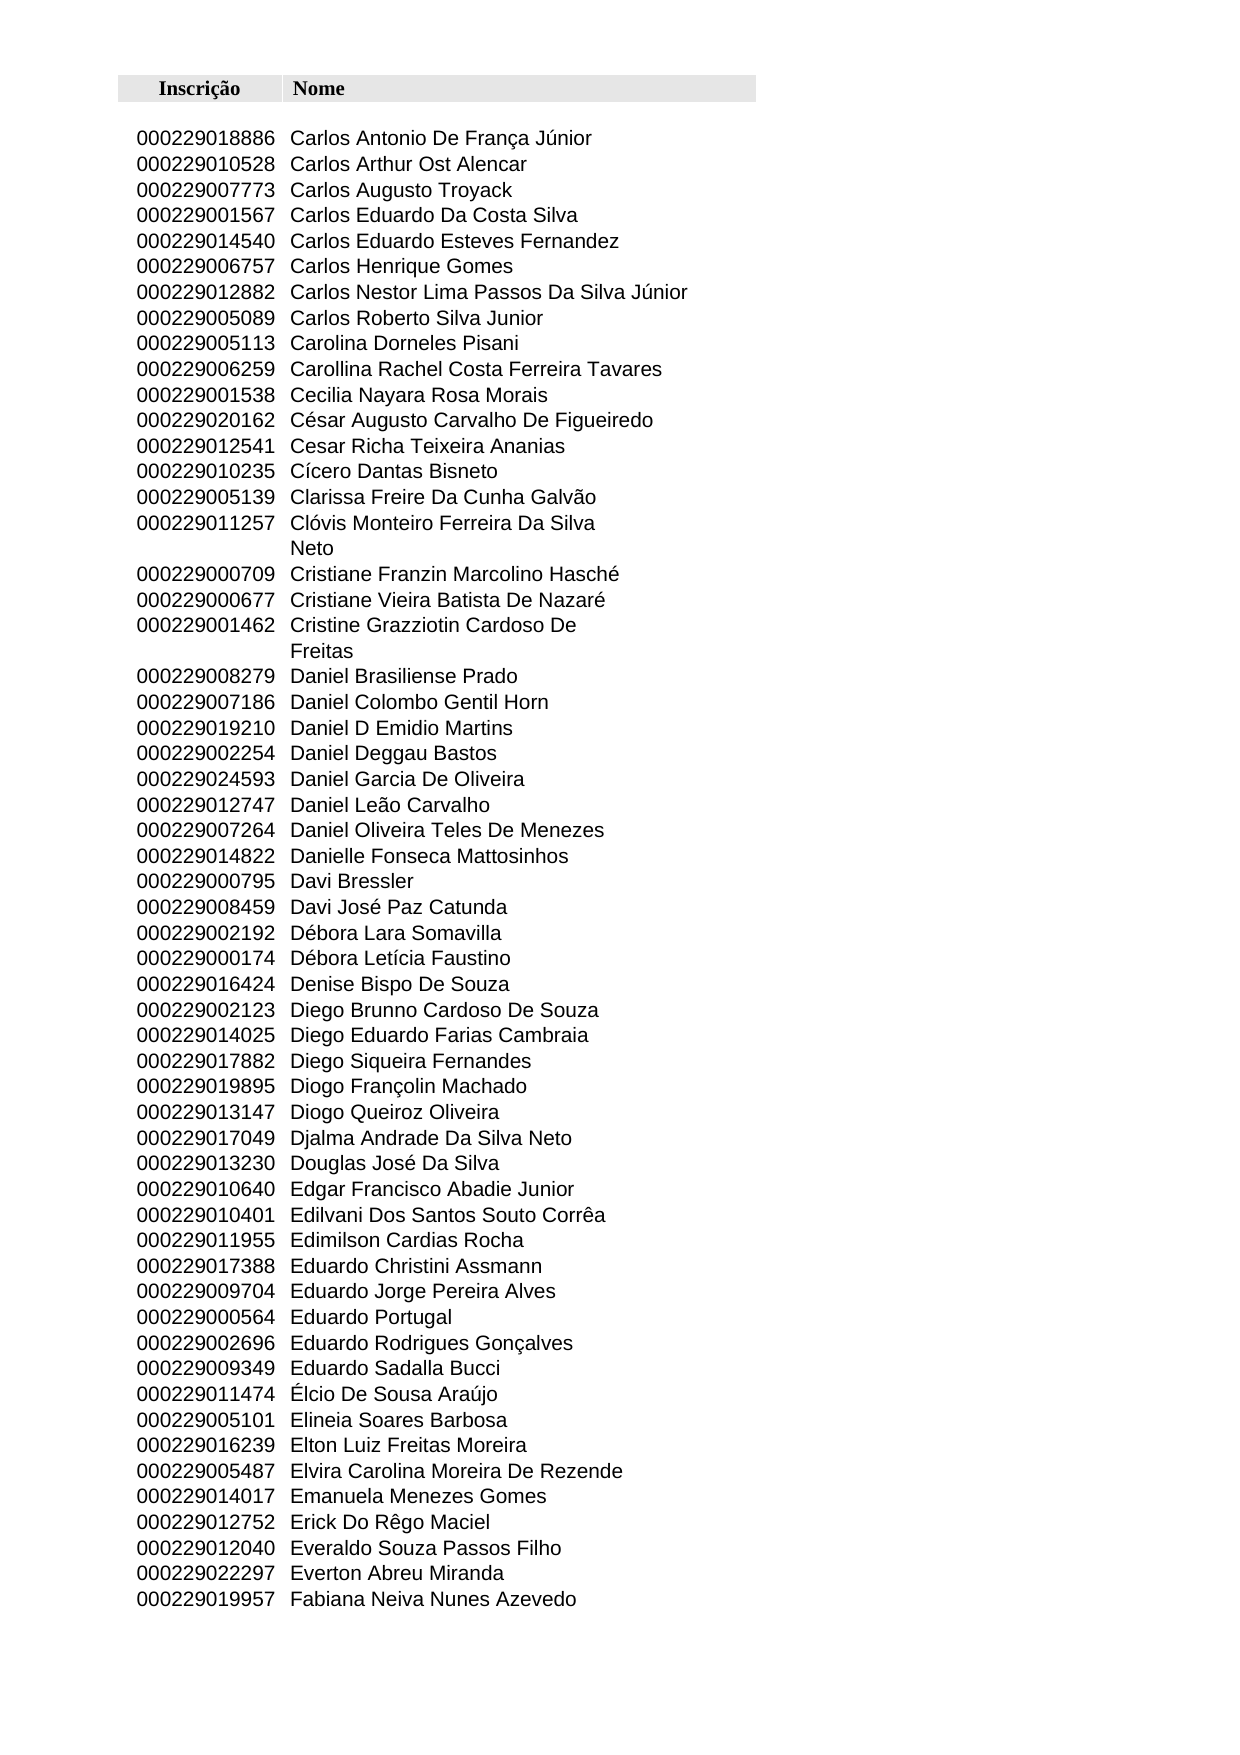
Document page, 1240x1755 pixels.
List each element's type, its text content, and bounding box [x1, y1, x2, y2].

table_cell [628, 1408, 738, 1433]
table_cell [776, 1151, 795, 1177]
table_cell [763, 613, 776, 664]
table_cell 000229010640 [136, 1177, 290, 1202]
table_cell [628, 998, 738, 1023]
table_cell [628, 1177, 738, 1202]
table_cell [763, 1510, 776, 1536]
table_cell [763, 741, 776, 767]
table_cell 000229010235 [136, 459, 290, 485]
table_cell [763, 1177, 776, 1202]
table_cell [776, 357, 795, 382]
table_cell [763, 459, 776, 485]
table_cell [776, 1587, 795, 1612]
table_cell [755, 1100, 762, 1126]
table_cell [776, 741, 795, 767]
table_cell 000229011474 [136, 1382, 290, 1407]
table_cell [755, 921, 762, 946]
table_cell [738, 1433, 755, 1459]
table_cell 000229012882 [136, 280, 290, 306]
table_cell [755, 1305, 762, 1331]
table_cell 000229006757 [136, 254, 290, 280]
table_cell [755, 895, 762, 921]
table_cell 000229014540 [136, 229, 290, 254]
table_cell [776, 306, 795, 331]
table_cell [776, 1484, 795, 1510]
table_cell Carollina Rachel Costa Ferreira Tavares [290, 357, 776, 382]
table_cell [628, 1331, 738, 1356]
table_cell [776, 203, 795, 229]
table_cell [738, 588, 755, 613]
table_cell [755, 1536, 762, 1561]
table_cell [628, 1510, 738, 1536]
table_cell [738, 1331, 755, 1356]
table_cell Eduardo Christini Assmann [290, 1254, 628, 1279]
table_cell [776, 331, 795, 357]
table_cell [738, 664, 755, 690]
table_cell [628, 485, 738, 511]
table_cell Edilvani Dos Santos Souto Corrêa [290, 1203, 628, 1228]
table_cell [755, 1561, 762, 1587]
table_cell [763, 1331, 776, 1356]
table_cell [763, 1536, 776, 1561]
table_cell Djalma Andrade Da Silva Neto [290, 1126, 628, 1151]
table_cell [763, 869, 776, 895]
table_cell [738, 1228, 755, 1254]
table_cell Cícero Dantas Bisneto [290, 459, 628, 485]
table_cell [763, 1382, 776, 1407]
table_cell [755, 1484, 762, 1510]
table_cell Carlos Henrique Gomes [290, 254, 776, 280]
table_cell Eduardo Rodrigues Gonçalves [290, 1331, 628, 1356]
table_cell 000229001567 [136, 203, 290, 229]
table_cell Cristine Grazziotin Cardoso De Freitas [290, 613, 628, 664]
table_cell [628, 1126, 738, 1151]
table_cell 000229002254 [136, 741, 290, 767]
table_cell 000229005113 [136, 331, 290, 357]
table_cell Everaldo Souza Passos Filho [290, 1536, 628, 1561]
table_cell [628, 613, 738, 664]
table_cell [628, 716, 738, 741]
table_cell [755, 844, 762, 869]
table_cell [628, 588, 738, 613]
table_cell Cecilia Nayara Rosa Morais [290, 383, 776, 408]
table_cell [763, 1305, 776, 1331]
table_cell [738, 511, 755, 562]
table_cell Erick Do Rêgo Maciel [290, 1510, 628, 1536]
table_cell [738, 1356, 755, 1382]
table_cell [738, 1151, 755, 1177]
table_cell [763, 485, 776, 511]
table_cell [738, 613, 755, 664]
table_cell Daniel Deggau Bastos [290, 741, 628, 767]
table_cell Clóvis Monteiro Ferreira Da Silva Neto [290, 511, 628, 562]
table_cell [776, 280, 795, 306]
table_cell Davi José Paz Catunda [290, 895, 628, 921]
table_cell 000229000795 [136, 869, 290, 895]
table_cell [763, 690, 776, 716]
table_cell [776, 716, 795, 741]
table_cell Diogo Queiroz Oliveira [290, 1100, 628, 1126]
table_cell Edgar Francisco Abadie Junior [290, 1177, 628, 1202]
table_cell Eduardo Sadalla Bucci [290, 1356, 628, 1382]
table_cell [738, 459, 755, 485]
table_cell [738, 1126, 755, 1151]
table_cell [628, 1151, 738, 1177]
table_cell [755, 1203, 762, 1228]
table_cell [776, 690, 795, 716]
table_cell [628, 793, 738, 818]
table_cell [776, 1228, 795, 1254]
table_cell [628, 664, 738, 690]
table_cell Everton Abreu Miranda [290, 1561, 628, 1587]
table_cell Daniel Colombo Gentil Horn [290, 690, 628, 716]
table_cell [776, 998, 795, 1023]
table_cell [776, 1433, 795, 1459]
table_cell Eduardo Jorge Pereira Alves [290, 1279, 628, 1305]
table_cell Eduardo Portugal [290, 1305, 628, 1331]
table_cell [755, 1151, 762, 1177]
table_cell [755, 588, 762, 613]
table_cell [763, 1484, 776, 1510]
table_cell [738, 1536, 755, 1561]
table_cell 000229001538 [136, 383, 290, 408]
table_cell [763, 921, 776, 946]
table_cell [628, 1228, 738, 1254]
table_cell 000229017388 [136, 1254, 290, 1279]
table_cell [738, 895, 755, 921]
table_cell [755, 1228, 762, 1254]
table_cell Emanuela Menezes Gomes [290, 1484, 628, 1510]
table_cell 000229013147 [136, 1100, 290, 1126]
table_cell [763, 767, 776, 792]
table_cell [738, 946, 755, 972]
table_cell [755, 869, 762, 895]
table_cell [628, 1254, 738, 1279]
table_cell [763, 895, 776, 921]
table_cell [776, 1279, 795, 1305]
table_cell [776, 767, 795, 792]
table_cell 000229016424 [136, 972, 290, 997]
table_cell [755, 793, 762, 818]
table_cell [755, 1074, 762, 1100]
table_cell 000229009349 [136, 1356, 290, 1382]
table_cell [738, 690, 755, 716]
table_cell Daniel Leão Carvalho [290, 793, 628, 818]
table_cell 000229000677 [136, 588, 290, 613]
table_cell [776, 1049, 795, 1074]
table_cell [738, 767, 755, 792]
table_cell Élcio De Sousa Araújo [290, 1382, 628, 1407]
table_cell [763, 1279, 776, 1305]
table_cell [738, 1049, 755, 1074]
table_cell [776, 152, 795, 177]
table_cell [776, 434, 795, 459]
table_cell [738, 921, 755, 946]
table_cell César Augusto Carvalho De Figueiredo [290, 408, 776, 434]
table_cell Daniel Garcia De Oliveira [290, 767, 628, 792]
table_cell Carolina Dorneles Pisani [290, 331, 776, 357]
table_cell 000229002192 [136, 921, 290, 946]
table_cell [763, 588, 776, 613]
table_cell 000229019957 [136, 1587, 290, 1612]
table_cell 000229007773 [136, 178, 290, 203]
table_cell 000229005487 [136, 1459, 290, 1484]
table_cell [776, 1126, 795, 1151]
table_cell 000229012040 [136, 1536, 290, 1561]
table_cell [738, 1203, 755, 1228]
table_cell [763, 1561, 776, 1587]
table_cell [763, 1587, 776, 1612]
table_cell [776, 1023, 795, 1049]
table_cell [763, 1228, 776, 1254]
table_cell [755, 1126, 762, 1151]
table_cell [755, 1408, 762, 1433]
table_cell 000229000709 [136, 562, 290, 587]
table_cell [628, 1433, 738, 1459]
table_cell [755, 664, 762, 690]
table_cell Cesar Richa Teixeira Ananias [290, 434, 776, 459]
table_cell 000229019895 [136, 1074, 290, 1100]
table_cell [628, 1587, 738, 1612]
table_cell [628, 1356, 738, 1382]
table_cell [763, 1459, 776, 1484]
table_cell Débora Lara Somavilla [290, 921, 628, 946]
table_cell Elineia Soares Barbosa [290, 1408, 628, 1433]
table_cell 000229011257 [136, 511, 290, 562]
table_cell Carlos Eduardo Da Costa Silva [290, 203, 776, 229]
table_cell [776, 1305, 795, 1331]
table_cell [763, 972, 776, 997]
table_cell [776, 818, 795, 844]
table_cell [776, 459, 795, 485]
table_cell [776, 383, 795, 408]
table_cell [776, 562, 795, 587]
table_cell [763, 1074, 776, 1100]
table_cell 000229012752 [136, 1510, 290, 1536]
table_cell [763, 1023, 776, 1049]
table_cell [763, 998, 776, 1023]
table_cell [776, 1177, 795, 1202]
table_cell [628, 1484, 738, 1510]
table_cell [755, 511, 762, 562]
table_cell 000229008279 [136, 664, 290, 690]
table_cell [628, 1279, 738, 1305]
table_cell [776, 229, 795, 254]
table_cell [755, 716, 762, 741]
table_cell 000229009704 [136, 1279, 290, 1305]
table_cell [776, 1459, 795, 1484]
table_cell Carlos Eduardo Esteves Fernandez [290, 229, 776, 254]
table_cell Elton Luiz Freitas Moreira [290, 1433, 628, 1459]
table_cell [776, 408, 795, 434]
table_cell [738, 1561, 755, 1587]
table_cell [755, 972, 762, 997]
table_cell [776, 1203, 795, 1228]
table_cell [776, 921, 795, 946]
table_cell Elvira Carolina Moreira De Rezende [290, 1459, 628, 1484]
table_cell Carlos Arthur Ost Alencar [290, 152, 776, 177]
table_cell [776, 946, 795, 972]
table_cell Carlos Nestor Lima Passos Da Silva Júnior [290, 280, 776, 306]
table_cell [776, 1074, 795, 1100]
table_cell 000229022297 [136, 1561, 290, 1587]
table_cell [763, 946, 776, 972]
table_cell [755, 1356, 762, 1382]
table_cell [628, 690, 738, 716]
table_cell Danielle Fonseca Mattosinhos [290, 844, 628, 869]
table_cell [628, 1561, 738, 1587]
table_cell [755, 1254, 762, 1279]
table_cell [755, 1177, 762, 1202]
table_cell [776, 1510, 795, 1536]
table_cell [776, 972, 795, 997]
table_cell [738, 1100, 755, 1126]
table_cell 000229000174 [136, 946, 290, 972]
table_cell [763, 562, 776, 587]
table_cell [755, 998, 762, 1023]
table_cell [738, 1408, 755, 1433]
table_cell [763, 1049, 776, 1074]
table_cell Daniel Oliveira Teles De Menezes [290, 818, 628, 844]
table_cell [763, 1254, 776, 1279]
table_cell [738, 1074, 755, 1100]
table_cell [738, 485, 755, 511]
table_cell Cristiane Franzin Marcolino Hasché [290, 562, 628, 587]
table_cell 000229011955 [136, 1228, 290, 1254]
table_cell [755, 767, 762, 792]
table_cell [776, 1254, 795, 1279]
table_cell [755, 1331, 762, 1356]
table_cell Clarissa Freire Da Cunha Galvão [290, 485, 628, 511]
table_cell [738, 1177, 755, 1202]
table_cell [776, 664, 795, 690]
table_cell [628, 1536, 738, 1561]
table_cell Diego Brunno Cardoso De Souza [290, 998, 628, 1023]
table_cell [755, 562, 762, 587]
table_cell [628, 459, 738, 485]
table_cell 000229013230 [136, 1151, 290, 1177]
table_cell [628, 741, 738, 767]
table_cell [755, 485, 762, 511]
table_cell 000229010528 [136, 152, 290, 177]
table_cell [628, 921, 738, 946]
table_cell [763, 1126, 776, 1151]
table_cell 000229001462 [136, 613, 290, 664]
table_cell [763, 1356, 776, 1382]
table_cell [628, 511, 738, 562]
table_cell Carlos Antonio De França Júnior [290, 126, 776, 152]
table_cell [628, 1074, 738, 1100]
table_cell [776, 1331, 795, 1356]
table_cell [738, 1279, 755, 1305]
table_cell [628, 818, 738, 844]
table_cell [738, 998, 755, 1023]
table_cell [755, 741, 762, 767]
table_cell [738, 1023, 755, 1049]
table_cell 000229000564 [136, 1305, 290, 1331]
table_cell [738, 844, 755, 869]
table_cell [755, 459, 762, 485]
table_cell 000229005089 [136, 306, 290, 331]
table_cell 000229024593 [136, 767, 290, 792]
table_cell [628, 869, 738, 895]
table_cell [776, 588, 795, 613]
table_cell [738, 1484, 755, 1510]
table_cell [628, 1382, 738, 1407]
table_cell [755, 1023, 762, 1049]
table_cell [755, 613, 762, 664]
table_cell [776, 1561, 795, 1587]
table_cell [763, 1408, 776, 1433]
table_cell [776, 869, 795, 895]
table_cell [628, 767, 738, 792]
table_cell 000229018886 [136, 126, 290, 152]
table_cell [628, 1305, 738, 1331]
table_cell Carlos Roberto Silva Junior [290, 306, 776, 331]
table_cell [763, 664, 776, 690]
table_cell [763, 1151, 776, 1177]
table_cell [776, 895, 795, 921]
table_cell [738, 1254, 755, 1279]
table_cell 000229002696 [136, 1331, 290, 1356]
table_cell [763, 818, 776, 844]
table_cell 000229008459 [136, 895, 290, 921]
table_cell 000229017049 [136, 1126, 290, 1151]
table_cell [755, 946, 762, 972]
table_cell [763, 1203, 776, 1228]
table_cell [776, 1536, 795, 1561]
table_cell [776, 126, 795, 152]
table_cell 000229005139 [136, 485, 290, 511]
table_cell [755, 818, 762, 844]
table_cell [738, 1510, 755, 1536]
table_cell 000229017882 [136, 1049, 290, 1074]
table_cell [776, 1408, 795, 1433]
table_cell [738, 716, 755, 741]
table_cell 000229007264 [136, 818, 290, 844]
table_cell [763, 716, 776, 741]
table_cell 000229006259 [136, 357, 290, 382]
table_cell [763, 511, 776, 562]
table_cell 000229016239 [136, 1433, 290, 1459]
table_cell [628, 1203, 738, 1228]
table_cell [738, 818, 755, 844]
table_cell [628, 1459, 738, 1484]
table_cell Edimilson Cardias Rocha [290, 1228, 628, 1254]
table_cell [738, 1587, 755, 1612]
table_cell 000229020162 [136, 408, 290, 434]
table_cell [738, 1305, 755, 1331]
table_cell [763, 1433, 776, 1459]
table_cell Douglas José Da Silva [290, 1151, 628, 1177]
table_cell Diego Eduardo Farias Cambraia [290, 1023, 628, 1049]
table_cell [776, 485, 795, 511]
table_cell Daniel Brasiliense Prado [290, 664, 628, 690]
table_cell [628, 844, 738, 869]
table_cell [776, 254, 795, 280]
table_cell [738, 869, 755, 895]
table_cell Diogo Françolin Machado [290, 1074, 628, 1100]
table_cell [776, 844, 795, 869]
table_cell [755, 1433, 762, 1459]
table_cell Diego Siqueira Fernandes [290, 1049, 628, 1074]
table_cell [776, 178, 795, 203]
table_cell [763, 793, 776, 818]
table_cell [776, 1100, 795, 1126]
table_cell 000229014822 [136, 844, 290, 869]
table_cell Davi Bressler [290, 869, 628, 895]
table_cell 000229014017 [136, 1484, 290, 1510]
table_cell Carlos Augusto Troyack [290, 178, 776, 203]
table_cell 000229007186 [136, 690, 290, 716]
table_cell [776, 1382, 795, 1407]
table_cell [738, 562, 755, 587]
table_cell [776, 793, 795, 818]
table_cell [776, 511, 795, 562]
table_cell Débora Letícia Faustino [290, 946, 628, 972]
table_cell 000229010401 [136, 1203, 290, 1228]
table_cell [628, 972, 738, 997]
table_cell [776, 1356, 795, 1382]
table_cell [738, 1459, 755, 1484]
table_cell 000229005101 [136, 1408, 290, 1433]
table_cell [738, 741, 755, 767]
table_cell [755, 1510, 762, 1536]
table_cell [755, 1587, 762, 1612]
table_cell 000229019210 [136, 716, 290, 741]
table_cell [755, 1382, 762, 1407]
table_cell [763, 1100, 776, 1126]
table_cell [628, 946, 738, 972]
table_cell [763, 844, 776, 869]
table_cell Fabiana Neiva Nunes Azevedo [290, 1587, 628, 1612]
table_cell [628, 1023, 738, 1049]
table_cell [755, 1459, 762, 1484]
table_cell [755, 690, 762, 716]
table_cell 000229012747 [136, 793, 290, 818]
table_cell [628, 562, 738, 587]
table_cell [738, 793, 755, 818]
table_cell 000229012541 [136, 434, 290, 459]
table_cell [755, 1049, 762, 1074]
table_cell [776, 613, 795, 664]
table_cell Denise Bispo De Souza [290, 972, 628, 997]
table_cell [628, 1100, 738, 1126]
table_cell Cristiane Vieira Batista De Nazaré [290, 588, 628, 613]
table_cell [755, 1279, 762, 1305]
table_cell [628, 1049, 738, 1074]
table_cell 000229014025 [136, 1023, 290, 1049]
table_cell Daniel D Emidio Martins [290, 716, 628, 741]
table_cell 000229002123 [136, 998, 290, 1023]
table_cell [628, 895, 738, 921]
table_cell [738, 972, 755, 997]
table_cell [738, 1382, 755, 1407]
